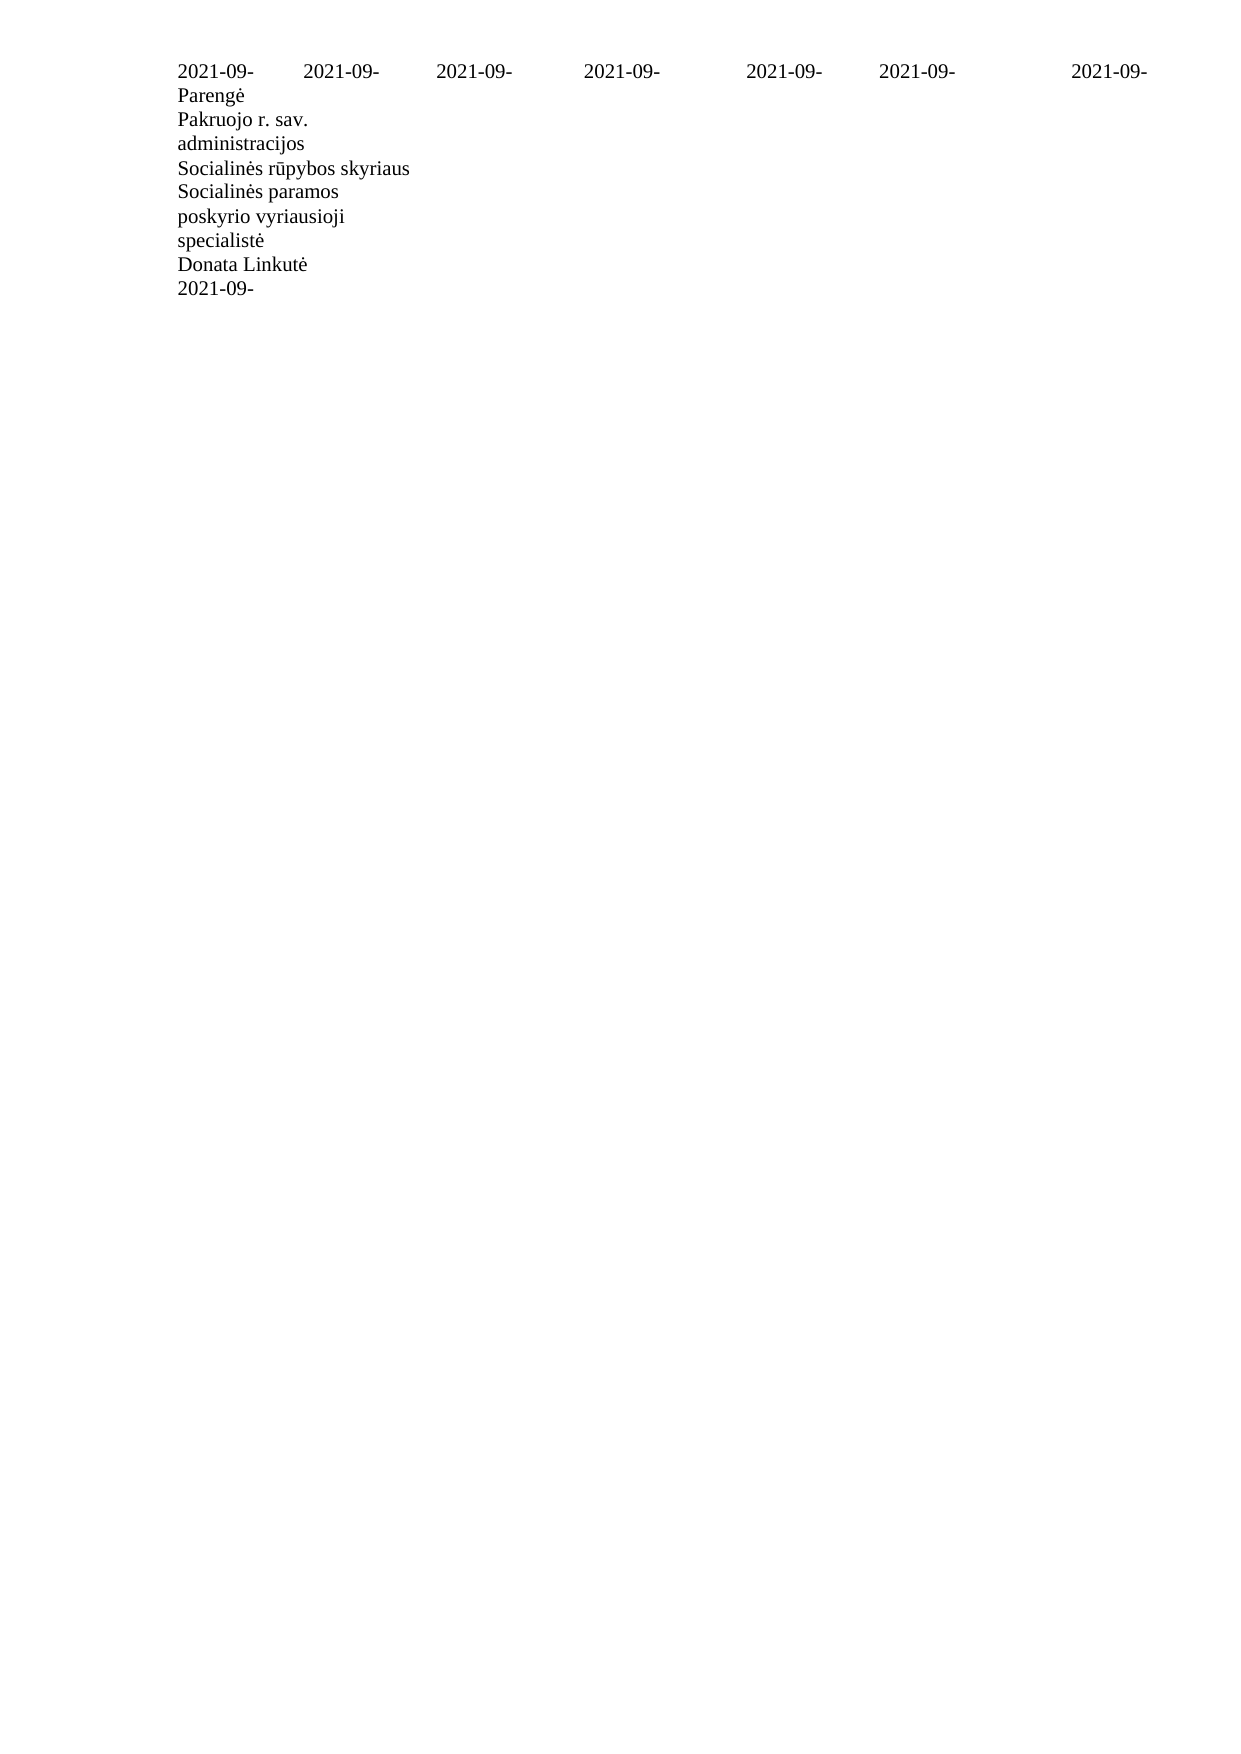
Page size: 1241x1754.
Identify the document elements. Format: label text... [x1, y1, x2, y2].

table_cell [735, 83, 868, 300]
table_cell [868, 83, 981, 300]
table_cell [1190, 300, 1240, 334]
table_header 2021-09- [573, 59, 735, 83]
table_cell [680, 300, 1190, 334]
table_header 2021-09- [292, 59, 425, 83]
table_cell [1060, 83, 1240, 300]
table_header 2021-09- [1060, 59, 1240, 83]
table_cell [650, 300, 679, 334]
table_cell [166, 300, 650, 334]
table_cell [981, 83, 1060, 300]
table_header 2021-09- [735, 59, 868, 83]
table_header 2021-09- [868, 59, 1060, 83]
table_header 2021-09- [425, 59, 572, 83]
table_header 2021-09- [166, 59, 292, 83]
table_cell [425, 83, 735, 300]
table_cell Parengė Pakruojo r. sav. administracijos Socialinės rūpybos skyriaus Socialinės paramos poskyrio vyriausioji specialistė Donata Linkutė 2021-09- [166, 83, 425, 300]
